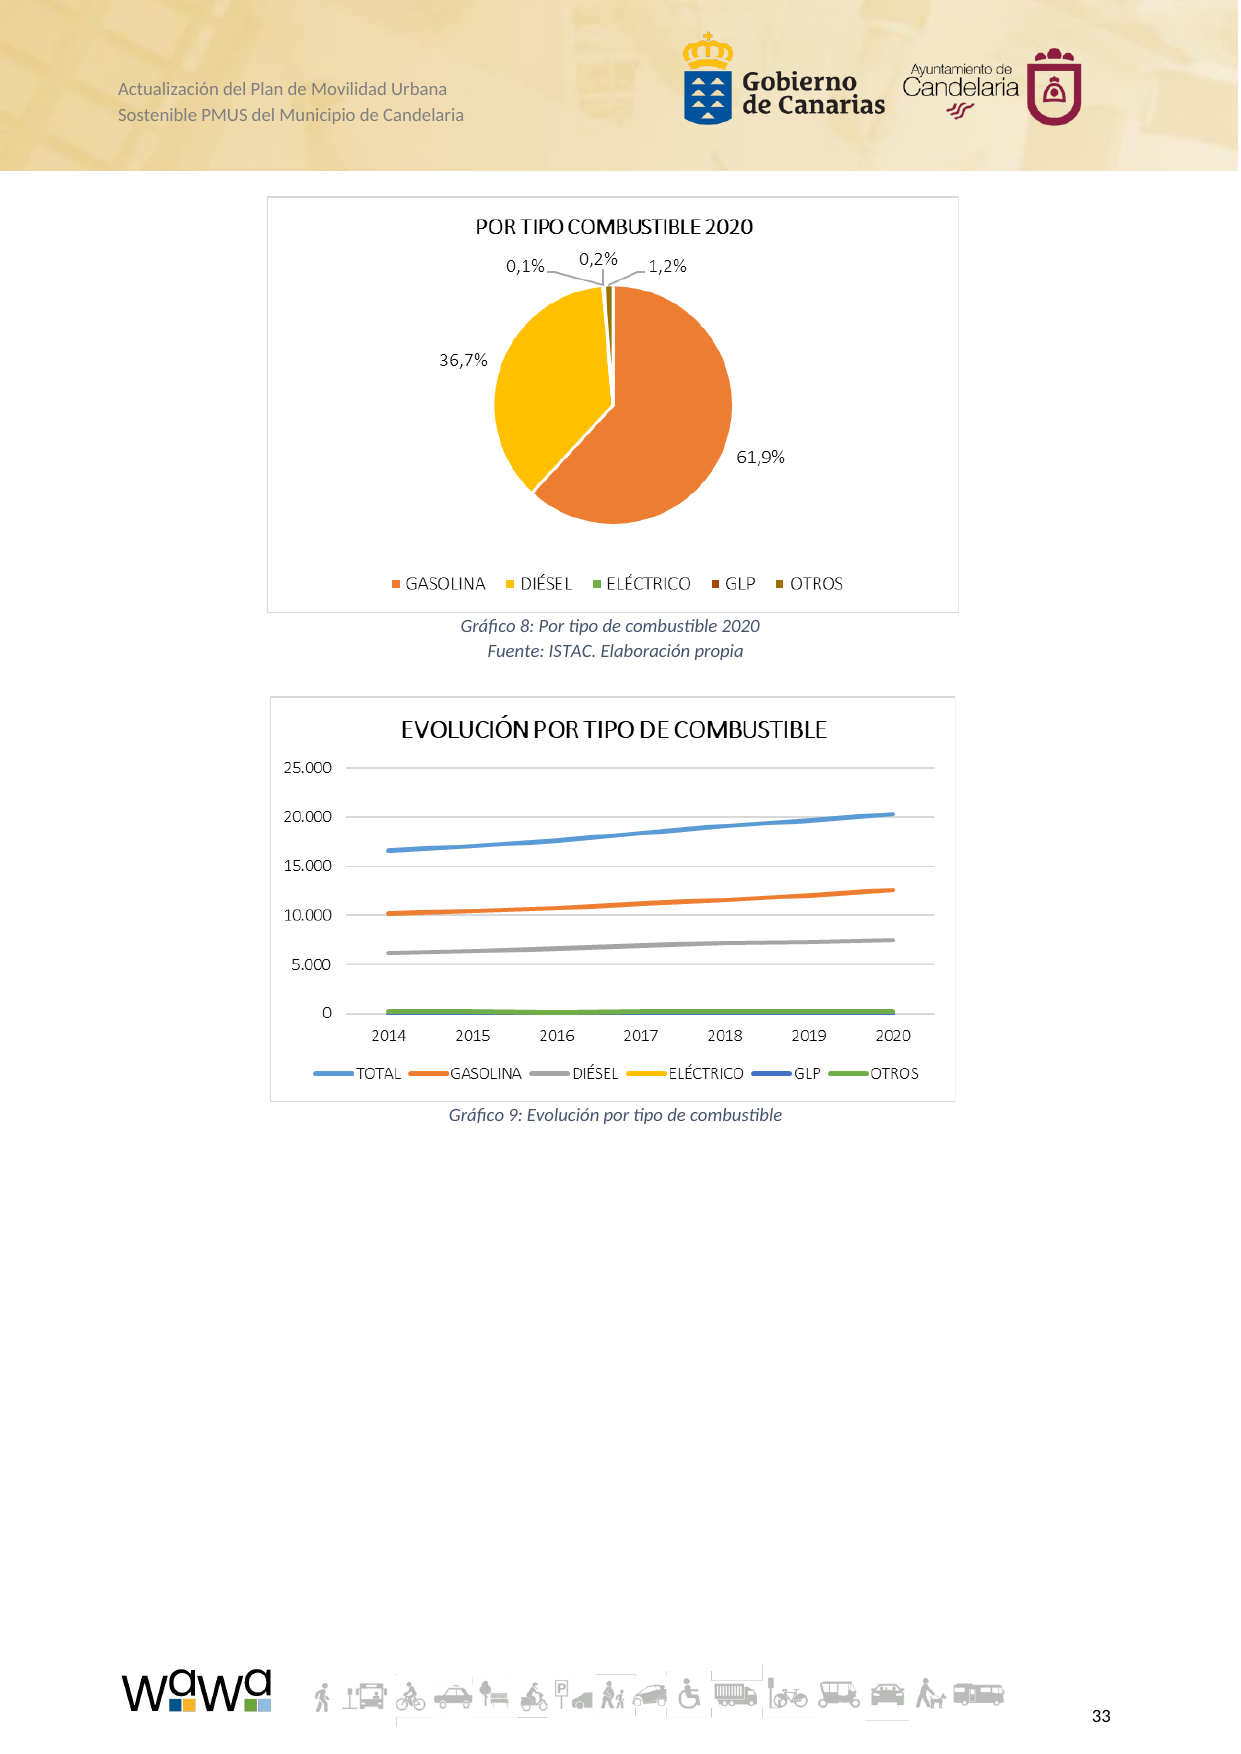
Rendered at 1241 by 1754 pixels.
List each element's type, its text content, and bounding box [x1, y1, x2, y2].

text Gráfico 9: Evolución por tipo de combustible [449, 1103, 1107, 1126]
text Fuente: ISTAC. Elaboración propia [487, 639, 1107, 662]
text Gráfico 8: Por tipo de combustible 2020 [119, 614, 1107, 637]
